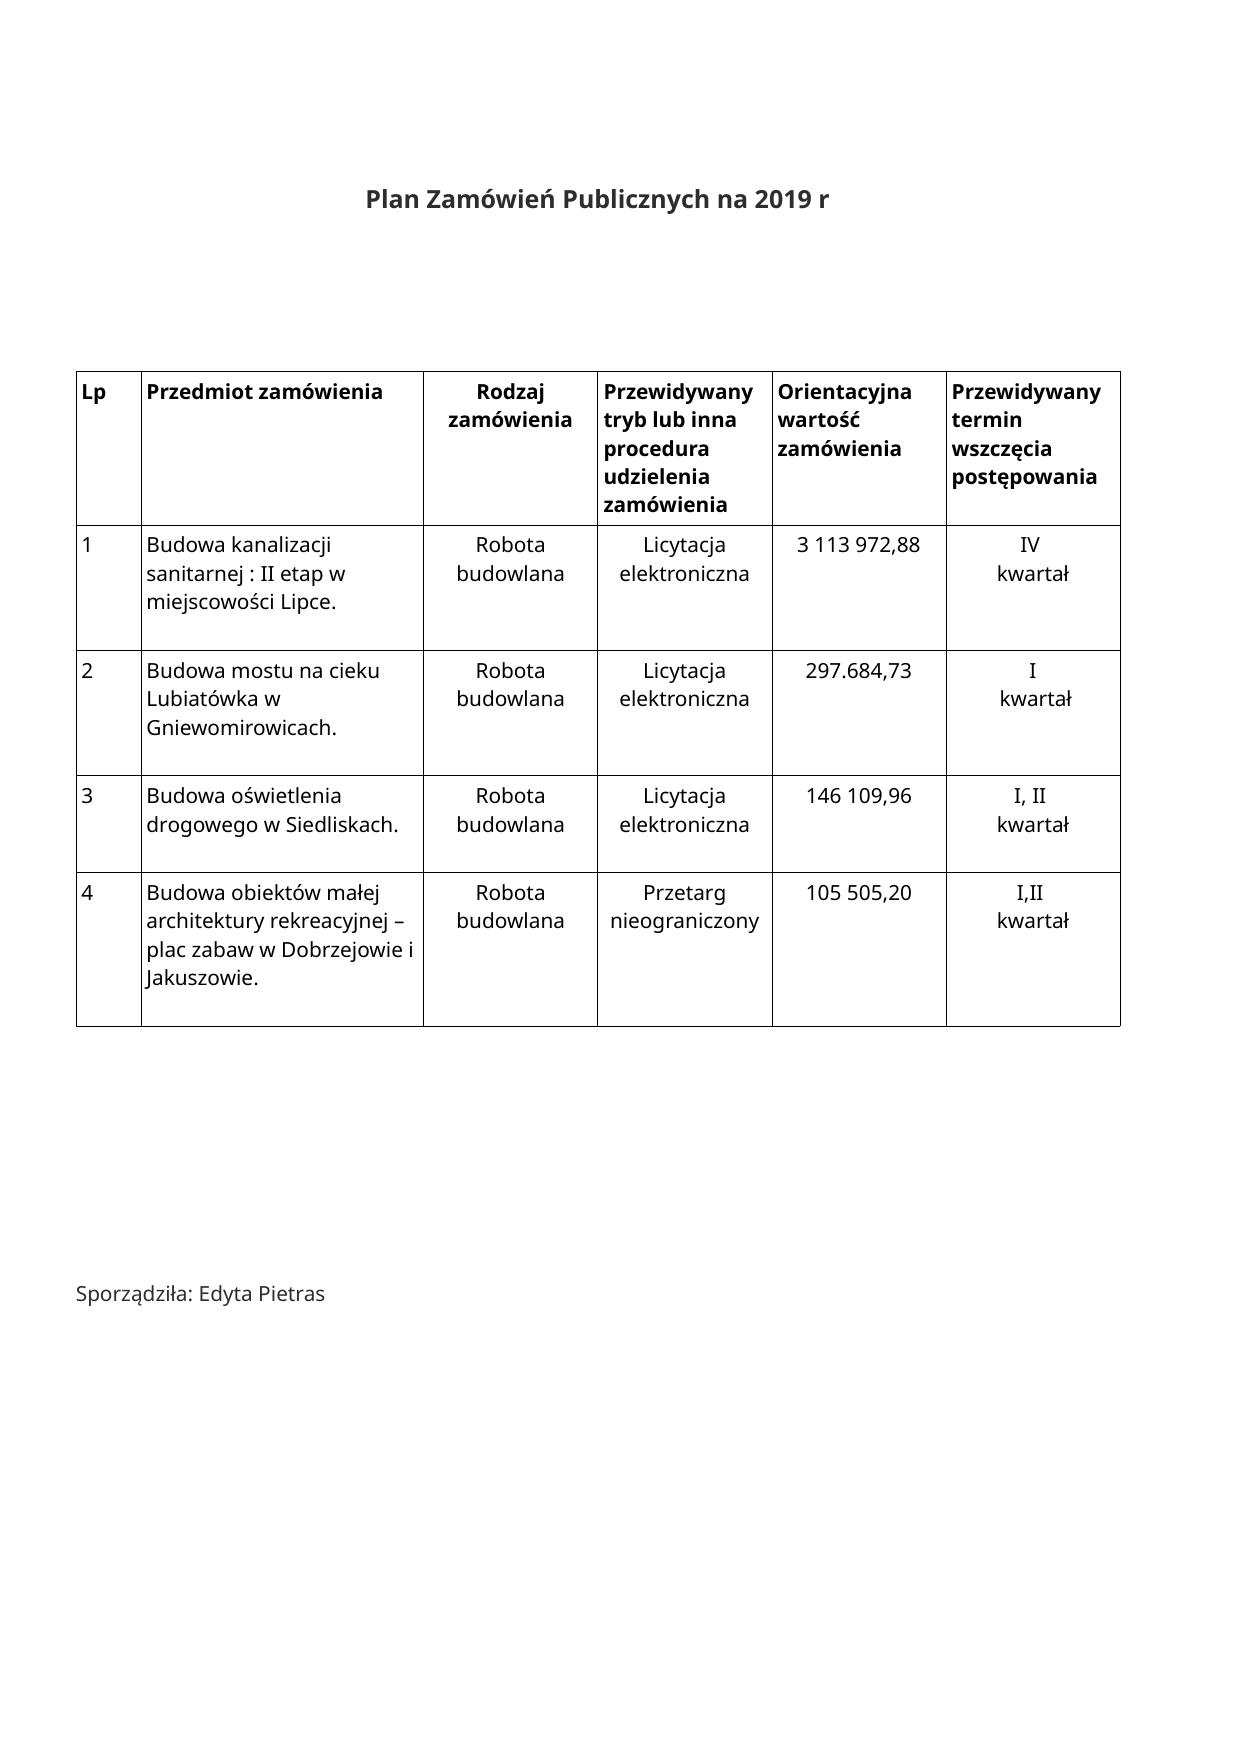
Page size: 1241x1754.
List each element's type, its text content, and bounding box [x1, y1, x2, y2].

table_cell Licytacja elektroniczna [598, 651, 772, 775]
text Plan Zamówień Publicznych na 2019 r [76, 181, 1120, 215]
text Sporządziła: Edyta Pietras [76, 1279, 1120, 1307]
table_cell 2 [77, 651, 141, 775]
table_header Przewidywany tryb lub inna procedura udzielenia zamówienia [598, 372, 772, 525]
table_cell Budowa mostu na cieku Lubiatówka w Gniewomirowicach. [142, 651, 423, 775]
table_header Rodzaj zamówienia [424, 372, 597, 525]
table_cell 3 113 972,88 [773, 526, 946, 650]
table_cell Licytacja elektroniczna [598, 776, 772, 872]
table_cell IV kwartał [947, 526, 1120, 650]
table_header Przedmiot zamówienia [142, 372, 423, 525]
table_cell 146 109,96 [773, 776, 946, 872]
table_header Przewidywany termin wszczęcia postępowania [947, 372, 1120, 525]
table_cell Robota budowlana [424, 776, 597, 872]
table_cell Budowa oświetlenia drogowego w Siedliskach. [142, 776, 423, 872]
table_cell Robota budowlana [424, 526, 597, 650]
table_cell Budowa kanalizacji sanitarnej : II etap w miejscowości Lipce. [142, 526, 423, 650]
table_cell I kwartał [947, 651, 1120, 775]
table_cell Robota budowlana [424, 873, 597, 1026]
table_cell 297.684,73 [773, 651, 946, 775]
table_cell 105 505,20 [773, 873, 946, 1026]
table_cell Licytacja elektroniczna [598, 526, 772, 650]
table_cell Budowa obiektów małej architektury rekreacyjnej – plac zabaw w Dobrzejowie i Jakuszowie. [142, 873, 423, 1026]
table_header Orientacyjna wartość zamówienia [773, 372, 946, 525]
table_cell I,II kwartał [947, 873, 1120, 1026]
table_cell 3 [77, 776, 141, 872]
table_cell Robota budowlana [424, 651, 597, 775]
table_cell Przetarg nieograniczony [598, 873, 772, 1026]
table_header Lp [77, 372, 141, 525]
table_cell I, II kwartał [947, 776, 1120, 872]
table_cell 1 [77, 526, 141, 650]
table_cell 4 [77, 873, 141, 1026]
